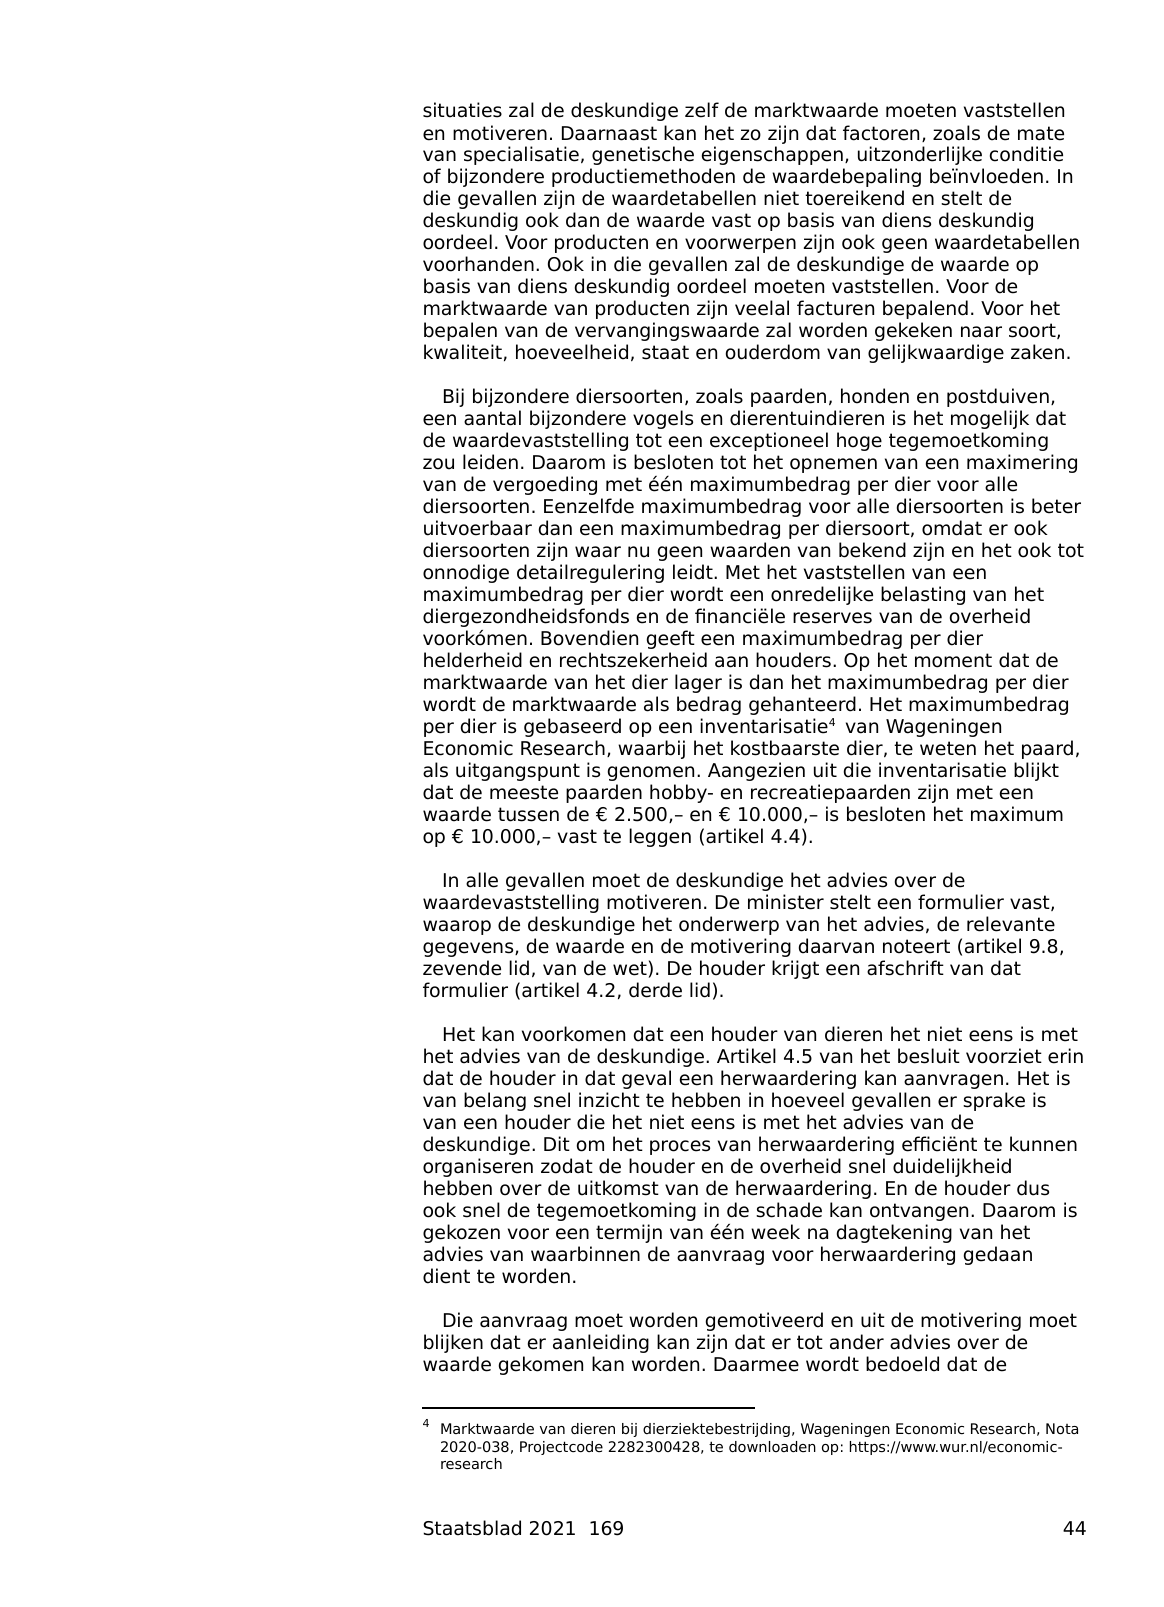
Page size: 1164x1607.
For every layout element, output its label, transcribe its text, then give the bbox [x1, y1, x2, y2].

text Bij bijzondere diersoorten, zoals paarden, honden en postduiven, een aantal bijzondere vogels en dierentuindieren is het mogelijk dat de waardevaststelling tot een exceptioneel hoge tegemoetkoming zou leiden. Daarom is besloten tot het opnemen van een maximering van de vergoeding met één maximumbedrag per dier voor alle diersoorten. Eenzelfde maximumbedrag voor alle diersoorten is beter uitvoerbaar dan een maximumbedrag per diersoort, omdat er ook diersoorten zijn waar nu geen waarden van bekend zijn en het ook tot onnodige detailregulering leidt. Met het vaststellen van een maximumbedrag per dier wordt een onredelijke belasting van het diergezondheidsfonds en de financiële reserves van de overheid voorkómen. Bovendien geeft een maximumbedrag per dier helderheid en rechtszekerheid aan houders. Op het moment dat de marktwaarde van het dier lager is dan het maximumbedrag per dier wordt de marktwaarde als bedrag gehanteerd. Het maximumbedrag per dier is gebaseerd op een inventarisatie van Wageningen Economic Research, waarbij het kostbaarste dier, te weten het paard, als uitgangspunt is genomen. Aangezien uit die inventarisatie blijkt dat de meeste paarden hobby- en recreatiepaarden zijn met een waarde tussen de € 2.500,– en € 10.000,– is besloten het maximum op € 10.000,– vast te leggen (artikel 4.4). [422, 386, 1087, 848]
text Het kan voorkomen dat een houder van dieren het niet eens is met het advies van de deskundige. Artikel 4.5 van het besluit voorziet erin dat de houder in dat geval een herwaardering kan aanvragen. Het is van belang snel inzicht te hebben in hoeveel gevallen er sprake is van een houder die het niet eens is met het advies van de deskundige. Dit om het proces van herwaardering efficiënt te kunnen organiseren zodat de houder en de overheid snel duidelijkheid hebben over de uitkomst van de herwaardering. En de houder dus ook snel de tegemoetkoming in de schade kan ontvangen. Daarom is gekozen voor een termijn van één week na dagtekening van het advies van waarbinnen de aanvraag voor herwaardering gedaan dient te worden. [422, 1024, 1087, 1288]
text situaties zal de deskundige zelf de marktwaarde moeten vaststellen en motiveren. Daarnaast kan het zo zijn dat factoren, zoals de mate van specialisatie, genetische eigenschappen, uitzonderlijke conditie of bijzondere productiemethoden de waardebepaling beïnvloeden. In die gevallen zijn de waardetabellen niet toereikend en stelt de deskundig ook dan de waarde vast op basis van diens deskundig oordeel. Voor producten en voorwerpen zijn ook geen waardetabellen voorhanden. Ook in die gevallen zal de deskundige de waarde op basis van diens deskundig oordeel moeten vaststellen. Voor de marktwaarde van producten zijn veelal facturen bepalend. Voor het bepalen van de vervangingswaarde zal worden gekeken naar soort, kwaliteit, hoeveelheid, staat en ouderdom van gelijkwaardige zaken. [422, 100, 1087, 364]
text Marktwaarde van dieren bij dierziektebestrijding, Wageningen Economic Research, Nota 2020-038, Projectcode 2282300428, te downloaden op: https://www.wur.nl/economic-research [422, 1417, 1087, 1473]
text Die aanvraag moet worden gemotiveerd en uit de motivering moet blijken dat er aanleiding kan zijn dat er tot ander advies over de waarde gekomen kan worden. Daarmee wordt bedoeld dat de [422, 1310, 1087, 1376]
text In alle gevallen moet de deskundige het advies over de waardevaststelling motiveren. De minister stelt een formulier vast, waarop de deskundige het onderwerp van het advies, de relevante gegevens, de waarde en de motivering daarvan noteert (artikel 9.8, zevende lid, van de wet). De houder krijgt een afschrift van dat formulier (artikel 4.2, derde lid). [422, 870, 1087, 1002]
